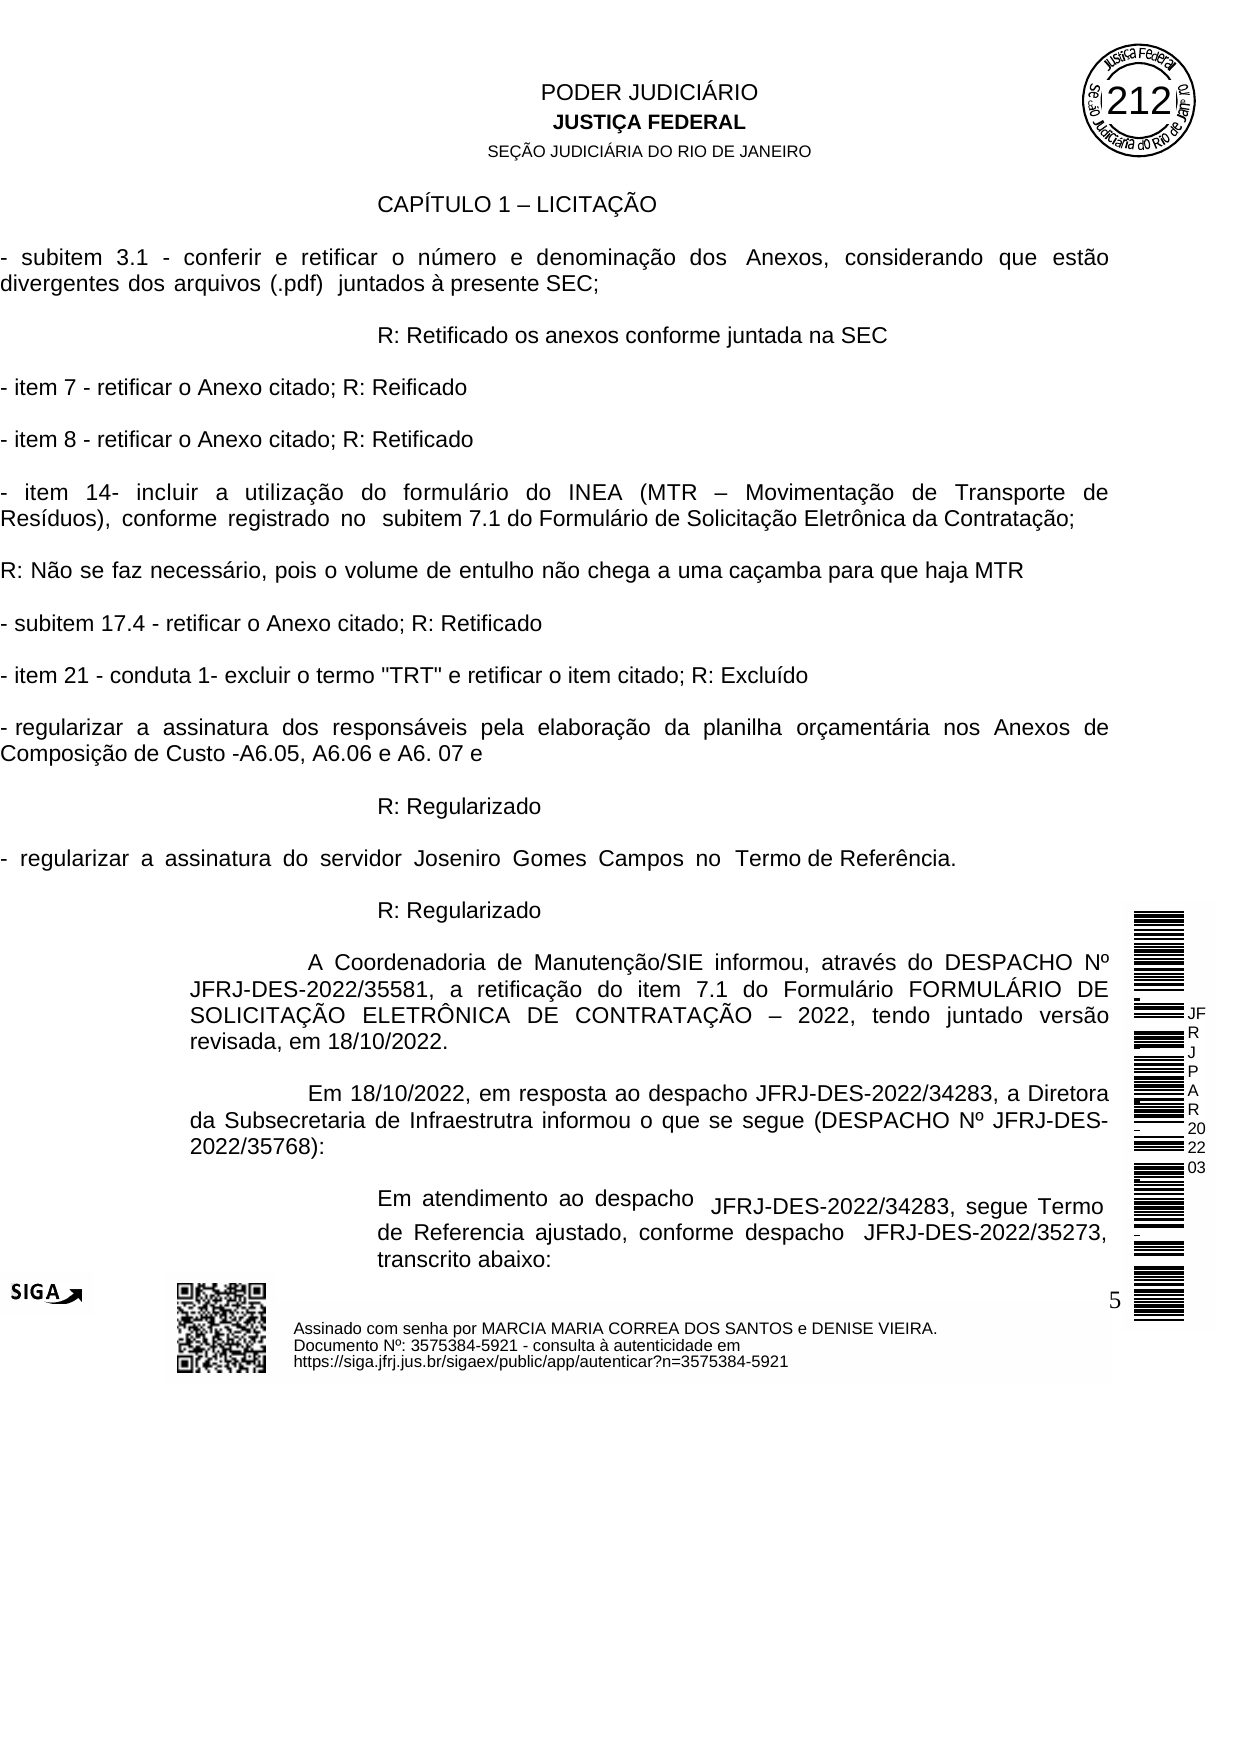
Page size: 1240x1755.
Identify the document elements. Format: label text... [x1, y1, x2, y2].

list item 14- incluir a utilização do formulário do INEA (MTR – Movimentação de Transporte de Resíduos), conforme registrado no subitem 7.1 do Formulário de Solicitação Eletrônica da Contratação; [0, 479, 1109, 531]
text ç [1088, 97, 1100, 106]
list item 21 - conduta 1- excluir o termo "TRT" e retificar o item citado; R: Excluído [0, 662, 1061, 688]
text Em atendimento ao despacho [377, 1185, 699, 1212]
text [1217, 1219, 1239, 1246]
text Em 18/10/2022, em resposta ao despacho JFRJ-DES-2022/34283, a Diretora da Subsecretaria de Infraestrutra informou o que se segue (DESPACHO Nº JFRJ-DES- 2022/35768): [189, 1080, 1109, 1159]
text R: Regularizado [377, 897, 1239, 923]
text CAPÍTULO 1 – LICITAÇÃO [377, 191, 1239, 218]
list regularizar a assinatura dos responsáveis pela elaboração da planilha orçamentária nos Anexos de Composição de Custo -A6.05, A6.06 e A6. 07 e [0, 714, 1109, 767]
list item 8 - retificar o Anexo citado; R: Retificado [0, 426, 713, 453]
text JFRJ-DES-2022/34283, segue Termo [711, 1193, 1122, 1219]
text R: Regularizado [377, 793, 1239, 819]
text R: Não se faz necessário, pois o volume de entulho não chega a uma caçamba para que haja MTR [0, 557, 1109, 584]
list item 7 - retificar o Anexo citado; R: Reificado [0, 374, 713, 401]
text JFRJ-DES-2022/35273, [864, 1219, 1122, 1246]
text de Referencia ajustado, conforme despacho transcrito abaixo: [377, 1219, 852, 1272]
text JFRJPAR202203456A [1187, 1004, 1206, 1176]
text R: Retificado os anexos conforme juntada na SEC [377, 322, 1239, 348]
list regularizar a assinatura do servidor Joseniro Gomes Campos no Termo de Referência. [0, 845, 1109, 871]
list subitem 3.1 - conferir e retificar o número e denominação dos Anexos, considerando que estão divergentes dos arquivos (.pdf) juntados à presente SEC; [0, 243, 1109, 296]
text A Coordenadoria de Manutenção/SIE informou, através do DESPACHO Nº JFRJ-DES-2022/35581, a retificação do item 7.1 do Formulário FORMULÁRIO DE SOLICITAÇÃO ELETRÔNICA DE CONTRATAÇÃO – 2022, tendo juntado versão revisada, em 18/10/2022. [189, 949, 1109, 1054]
text e [1180, 96, 1192, 105]
list subitem 17.4 - retificar o Anexo citado; R: Retificado [0, 609, 782, 636]
